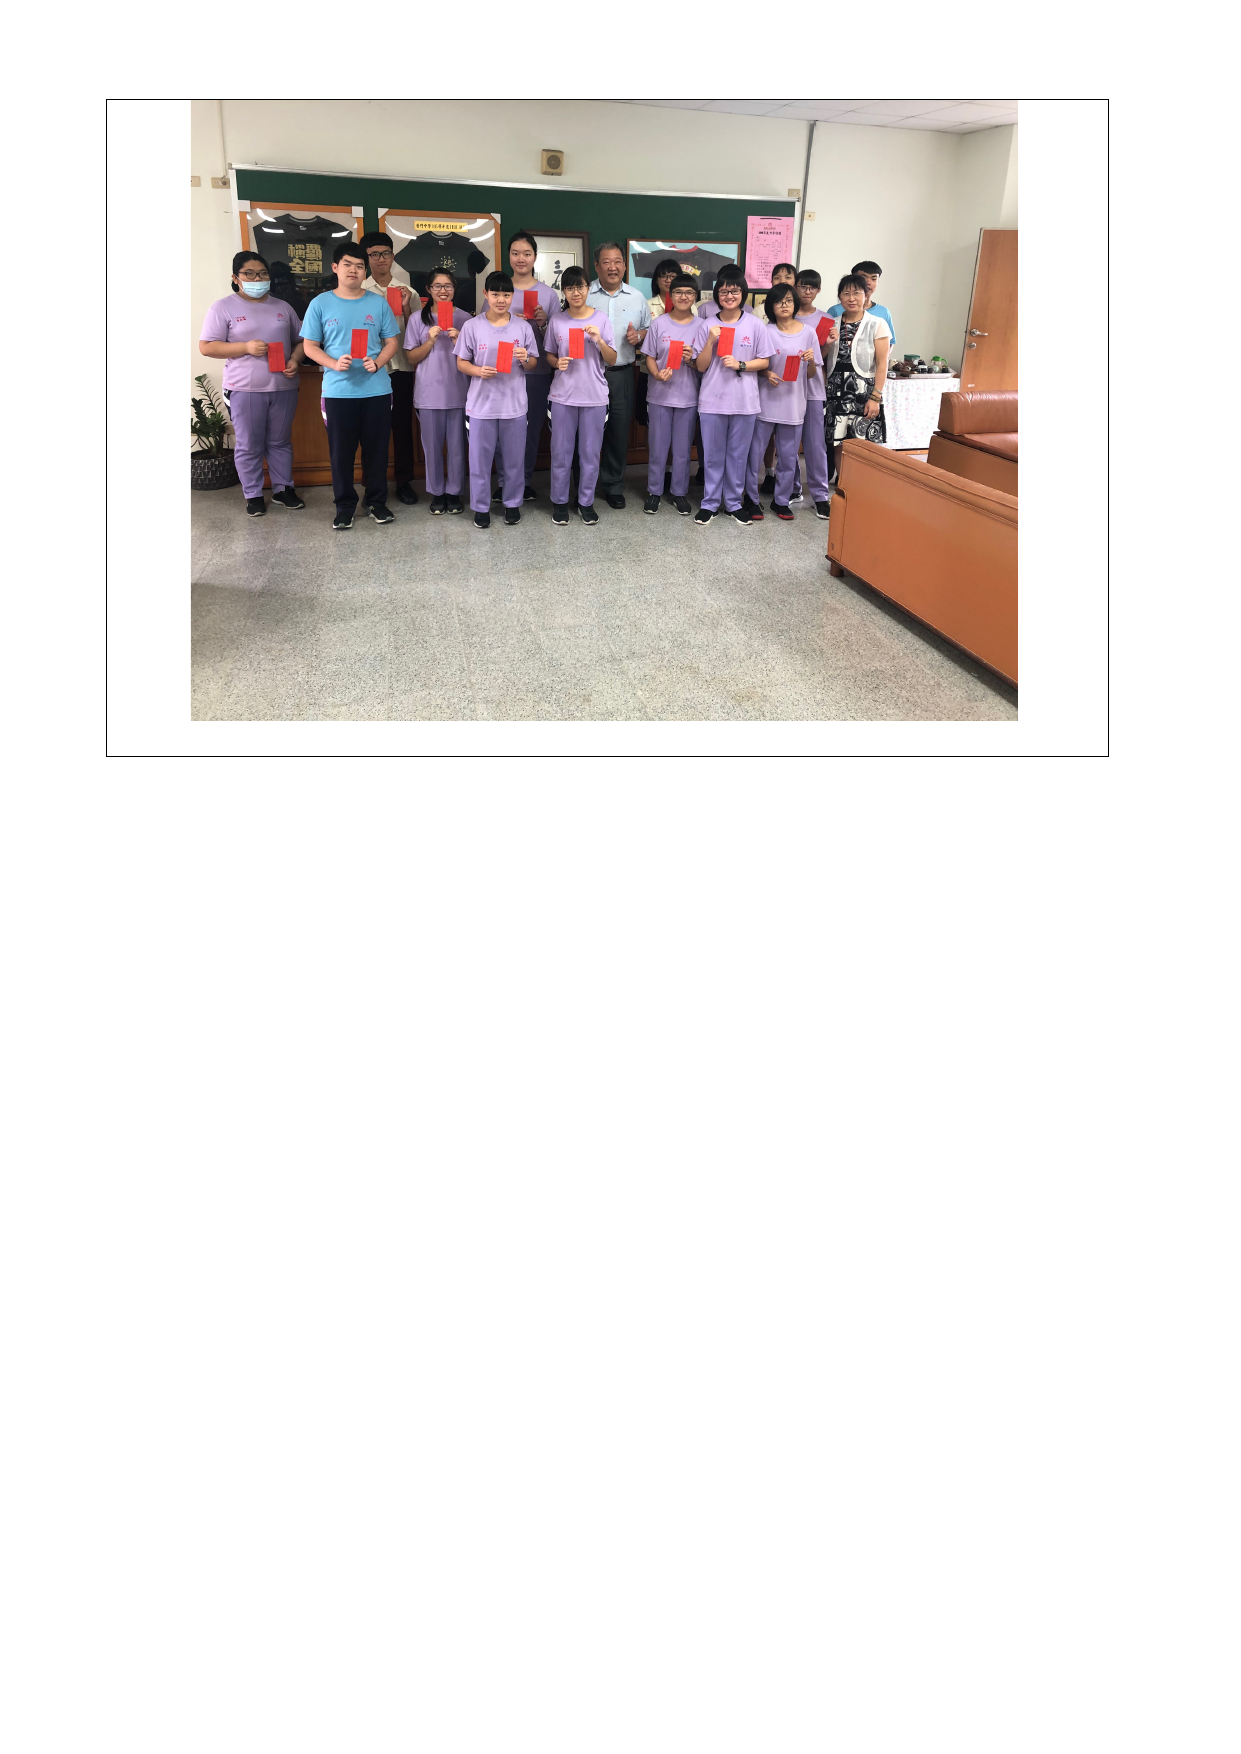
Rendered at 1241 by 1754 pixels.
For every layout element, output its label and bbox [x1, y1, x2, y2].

picture [190, 100, 1018, 721]
table_cell [107, 100, 1108, 756]
